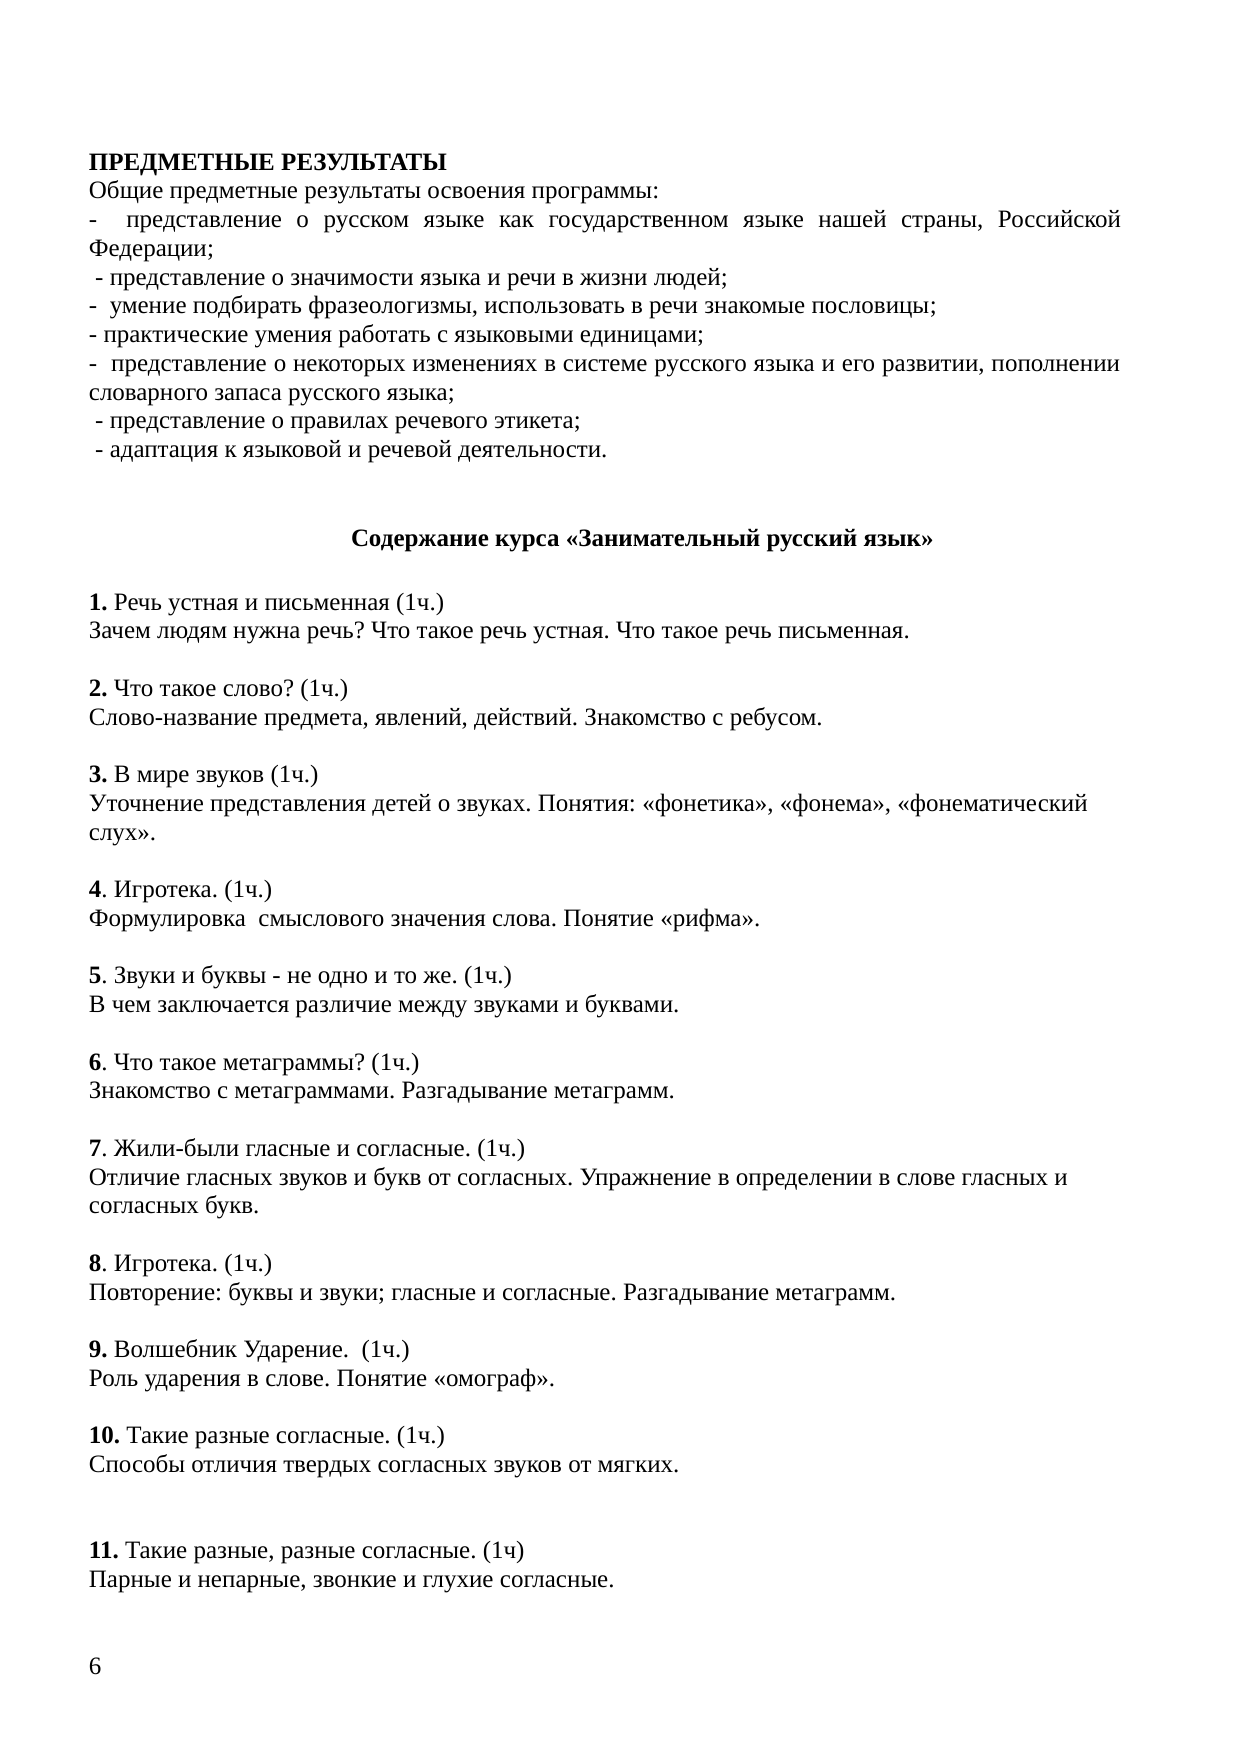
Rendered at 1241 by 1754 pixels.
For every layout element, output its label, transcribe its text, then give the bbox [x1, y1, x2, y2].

text Отличие гласных звуков и букв от согласных. Упражнение в определении в слове гласных и согласных букв. [89, 1162, 1122, 1219]
text Общие предметные результаты освоения программы: [89, 176, 1122, 204]
text Слово-название предмета, явлений, действий. Знакомство с ребусом. [89, 702, 1122, 731]
text - практические умения работать с языковыми единицами; [89, 319, 1122, 348]
text 6. Что такое метаграммы? (1ч.) [89, 1047, 1122, 1076]
text Зачем людям нужна речь? Что такое речь устная. Что такое речь письменная. [89, 616, 1122, 644]
text Уточнение представления детей о звуках. Понятия: «фонетика», «фонема», «фонематический слух». [89, 788, 1122, 846]
text 5. Звуки и буквы - не одно и то же. (1ч.) [89, 961, 1122, 989]
text 1. Речь устная и письменная (1ч.) [89, 587, 1122, 616]
text - умение подбирать фразеологизмы, использовать в речи знакомые пословицы; [89, 291, 1122, 319]
text Повторение: буквы и звуки; гласные и согласные. Разгадывание метаграмм. [89, 1277, 1122, 1306]
text 9. Волшебник Ударение. (1ч.) [89, 1334, 1122, 1363]
text Способы отличия твердых согласных звуков от мягких. [89, 1449, 1122, 1478]
text - представление о значимости языка и речи в жизни людей; [89, 262, 1122, 291]
text - адаптация к языковой и речевой деятельности. [89, 434, 1122, 463]
text 2. Что такое слово? (1ч.) [89, 673, 1122, 702]
text Содержание курса «Занимательный русский язык» [89, 523, 1122, 552]
text 3. В мире звуков (1ч.) [89, 759, 1122, 788]
text Знакомство с метаграммами. Разгадывание метаграмм. [89, 1076, 1122, 1104]
text В чем заключается различие между звуками и буквами. [89, 989, 1122, 1018]
text - представление о правилах речевого этикета; [89, 406, 1122, 434]
text 10. Такие разные согласные. (1ч.) [89, 1421, 1122, 1449]
text - представление о русском языке как государственном языке нашей страны, Российской Федерации; [89, 204, 1122, 262]
text 8. Игротека. (1ч.) [89, 1248, 1122, 1277]
text 4. Игротека. (1ч.) [89, 874, 1122, 903]
text Роль ударения в слове. Понятие «омограф». [89, 1363, 1122, 1392]
text 7. Жили-были гласные и согласные. (1ч.) [89, 1133, 1122, 1162]
text Формулировка смыслового значения слова. Понятие «рифма». [89, 903, 1122, 932]
text 11. Такие разные, разные согласные. (1ч) [89, 1536, 1122, 1564]
text - представление о некоторых изменениях в системе русского языка и его развитии, пополнении словарного запаса русского языка; [89, 348, 1122, 406]
text ПРЕДМЕТНЫЕ РЕЗУЛЬТАТЫ [89, 147, 1122, 176]
text Парные и непарные, звонкие и глухие согласные. [89, 1564, 1122, 1593]
